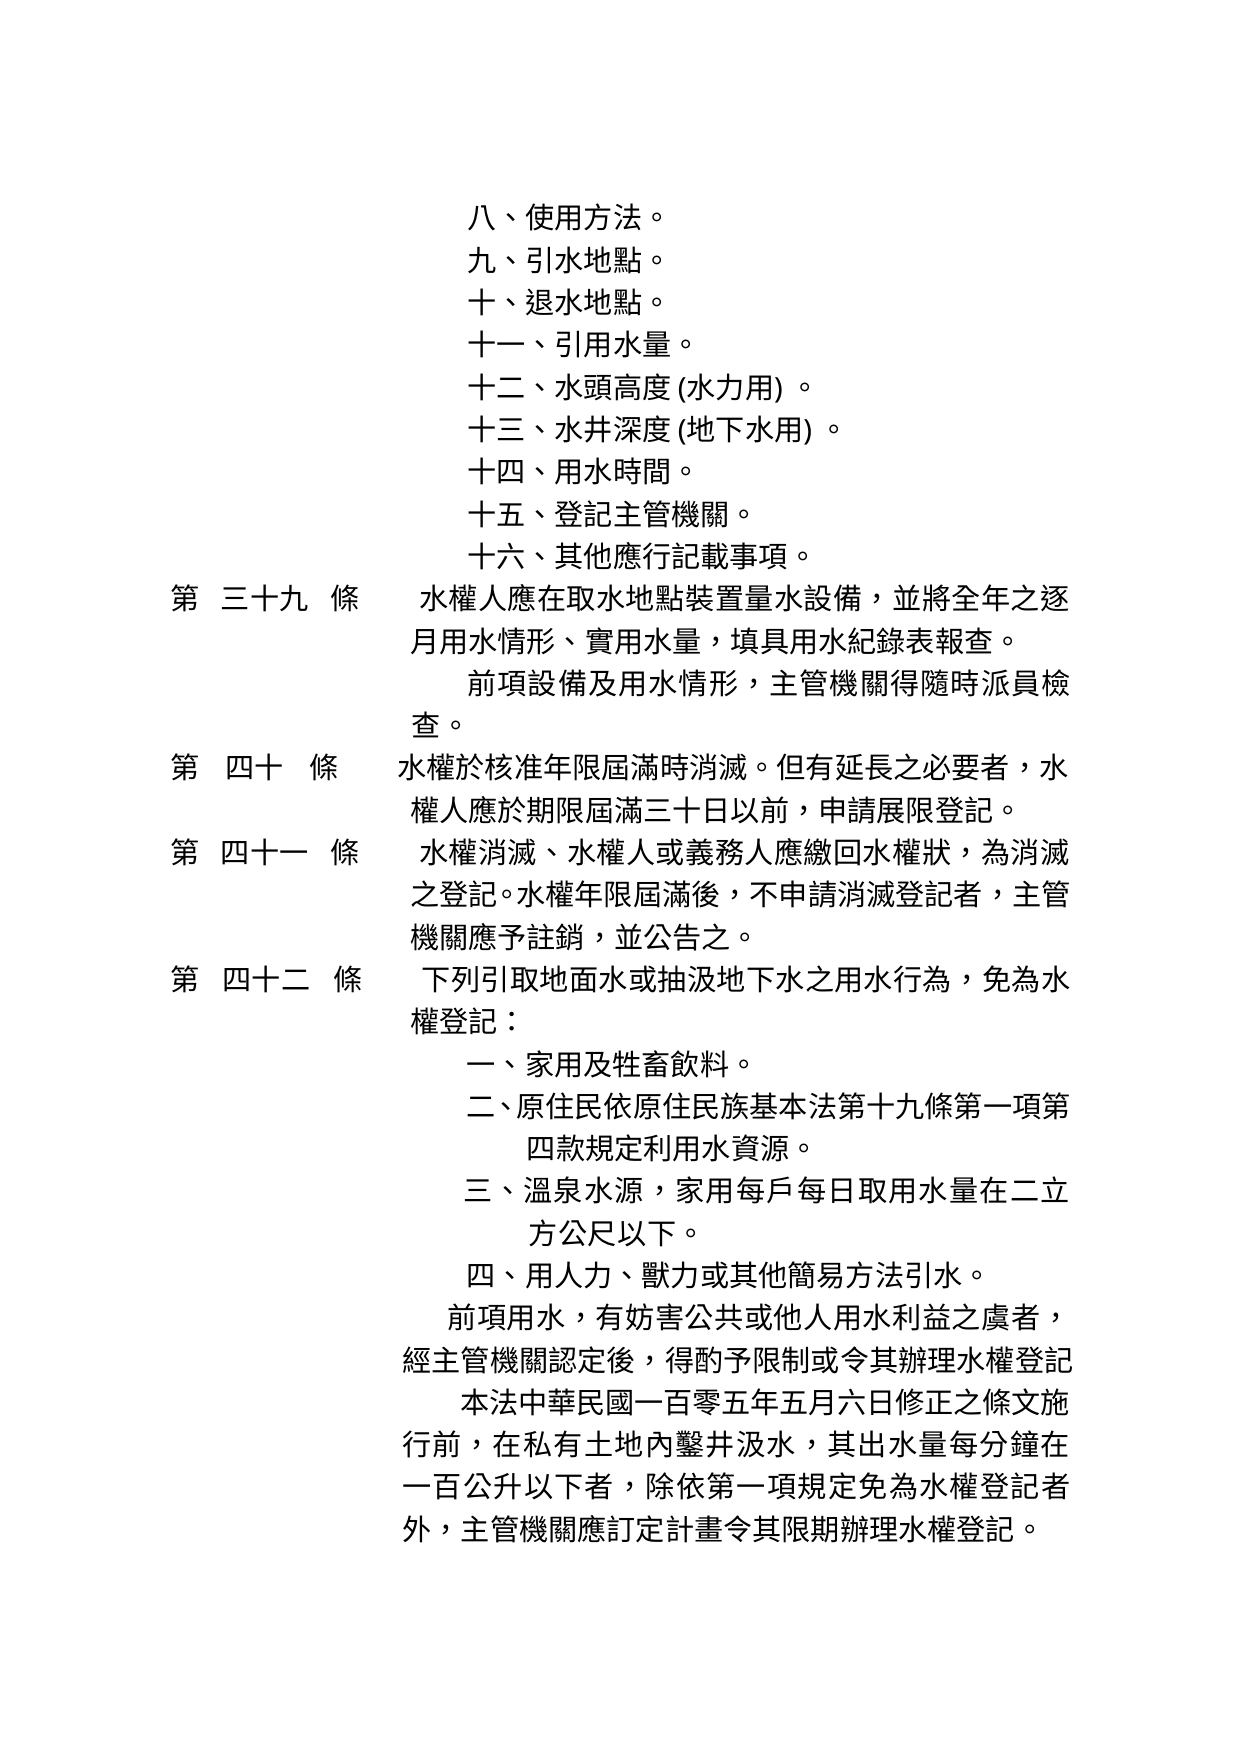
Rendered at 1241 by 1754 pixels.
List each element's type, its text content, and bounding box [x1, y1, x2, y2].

text 前項用水，有妨害公共或他人用水利益之虞者，經主管機關認定後，得酌予限制或令其辦理水權登記。 [402, 1295, 1070, 1379]
text 一、家用及牲畜飲料。 [376, 1041, 1070, 1083]
text 第 三十九 條 水權人應在取水地點裝置量水設備，並將全年之逐月用水情形、實用水量，填具用水紀錄表報查。 [170, 576, 1070, 660]
text 十一、引用水量。 [467, 322, 1070, 364]
text 十二、水頭高度 (水力用) 。 [467, 364, 1070, 407]
text 前項設備及用水情形，主管機關得隨時派員檢查。 [412, 660, 1070, 745]
text 第 四十一 條 水權消滅、水權人或義務人應繳回水權狀，為消滅之登記。水權年限屆滿後，不申請消滅登記者，主管機關應予註銷，並公告之。 [170, 829, 1070, 956]
text 二、原住民依原住民族基本法第十九條第一項第四款規定利用水資源。 [467, 1083, 1070, 1168]
text 本法中華民國一百零五年五月六日修正之條文施行前，在私有土地內鑿井汲水，其出水量每分鐘在一百公升以下者，除依第一項規定免為水權登記者外，主管機關應訂定計畫令其限期辦理水權登記。 [402, 1379, 1070, 1548]
text 十六、其他應行記載事項。 [467, 533, 1070, 576]
text 第 四十二 條 下列引取地面水或抽汲地下水之用水行為，免為水權登記： [170, 956, 1070, 1041]
text 第 四十 條 水權於核准年限屆滿時消滅。但有延長之必要者，水權人應於期限屆滿三十日以前，申請展限登記。 [170, 745, 1070, 829]
text 十五、登記主管機關。 [467, 491, 1070, 533]
text 十、退水地點。 [467, 279, 1070, 322]
text 四、用人力、獸力或其他簡易方法引水。 [376, 1252, 1070, 1295]
text 十三、水井深度 (地下水用) 。 [467, 407, 1070, 449]
text 八、使用方法。 [467, 195, 1070, 237]
text 九、引水地點。 [467, 237, 1070, 279]
text 十四、用水時間。 [467, 449, 1070, 491]
text 三、溫泉水源，家用每戶每日取用水量在二立方公尺以下。 [463, 1168, 1070, 1252]
